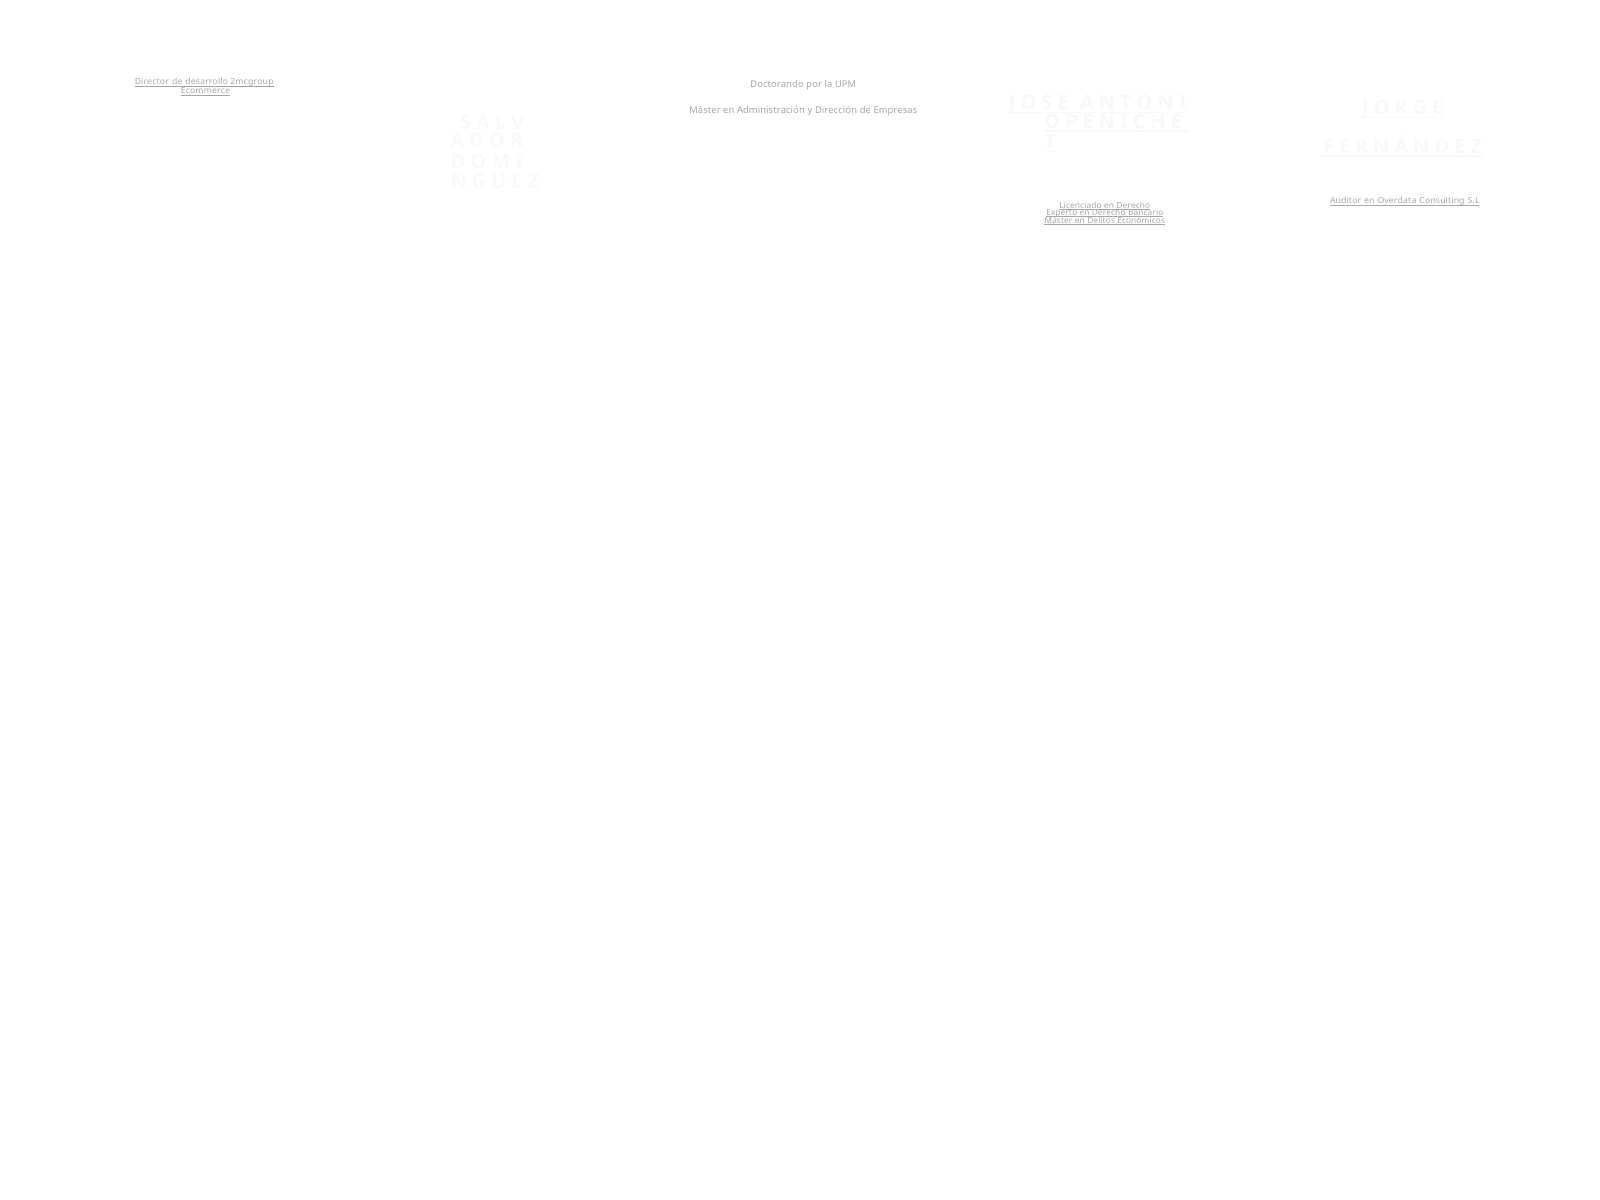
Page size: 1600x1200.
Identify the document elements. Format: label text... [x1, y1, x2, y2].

text Máster en Administración y Dirección de Empresas [688, 106, 918, 116]
text Auditor en Overdata Consulting S.L [1308, 195, 1501, 206]
text F E R N Á N D E Z [1308, 137, 1496, 157]
text Director de desarrollo 2mcgroup Ecommerce [131, 77, 277, 96]
subtitle J O R G E [1308, 94, 1496, 120]
subtitle S A L V A D O R D O M I N G U E Z [450, 113, 541, 194]
text A R Q U I T E C T O [407, 212, 582, 225]
text Doctorando por la UPM [688, 77, 918, 89]
text P R O T E C C I Ó N D E D A T O S [1308, 164, 1496, 177]
text Licenciado en Derecho Experto en Derecho Bancario Máster en Delitos Económicos [1044, 202, 1165, 224]
subtitle J O S E A N T O N I O P E N I C H E T [1009, 94, 1191, 154]
text A B O G A D O E N E J E R C I C I O [1018, 172, 1191, 185]
